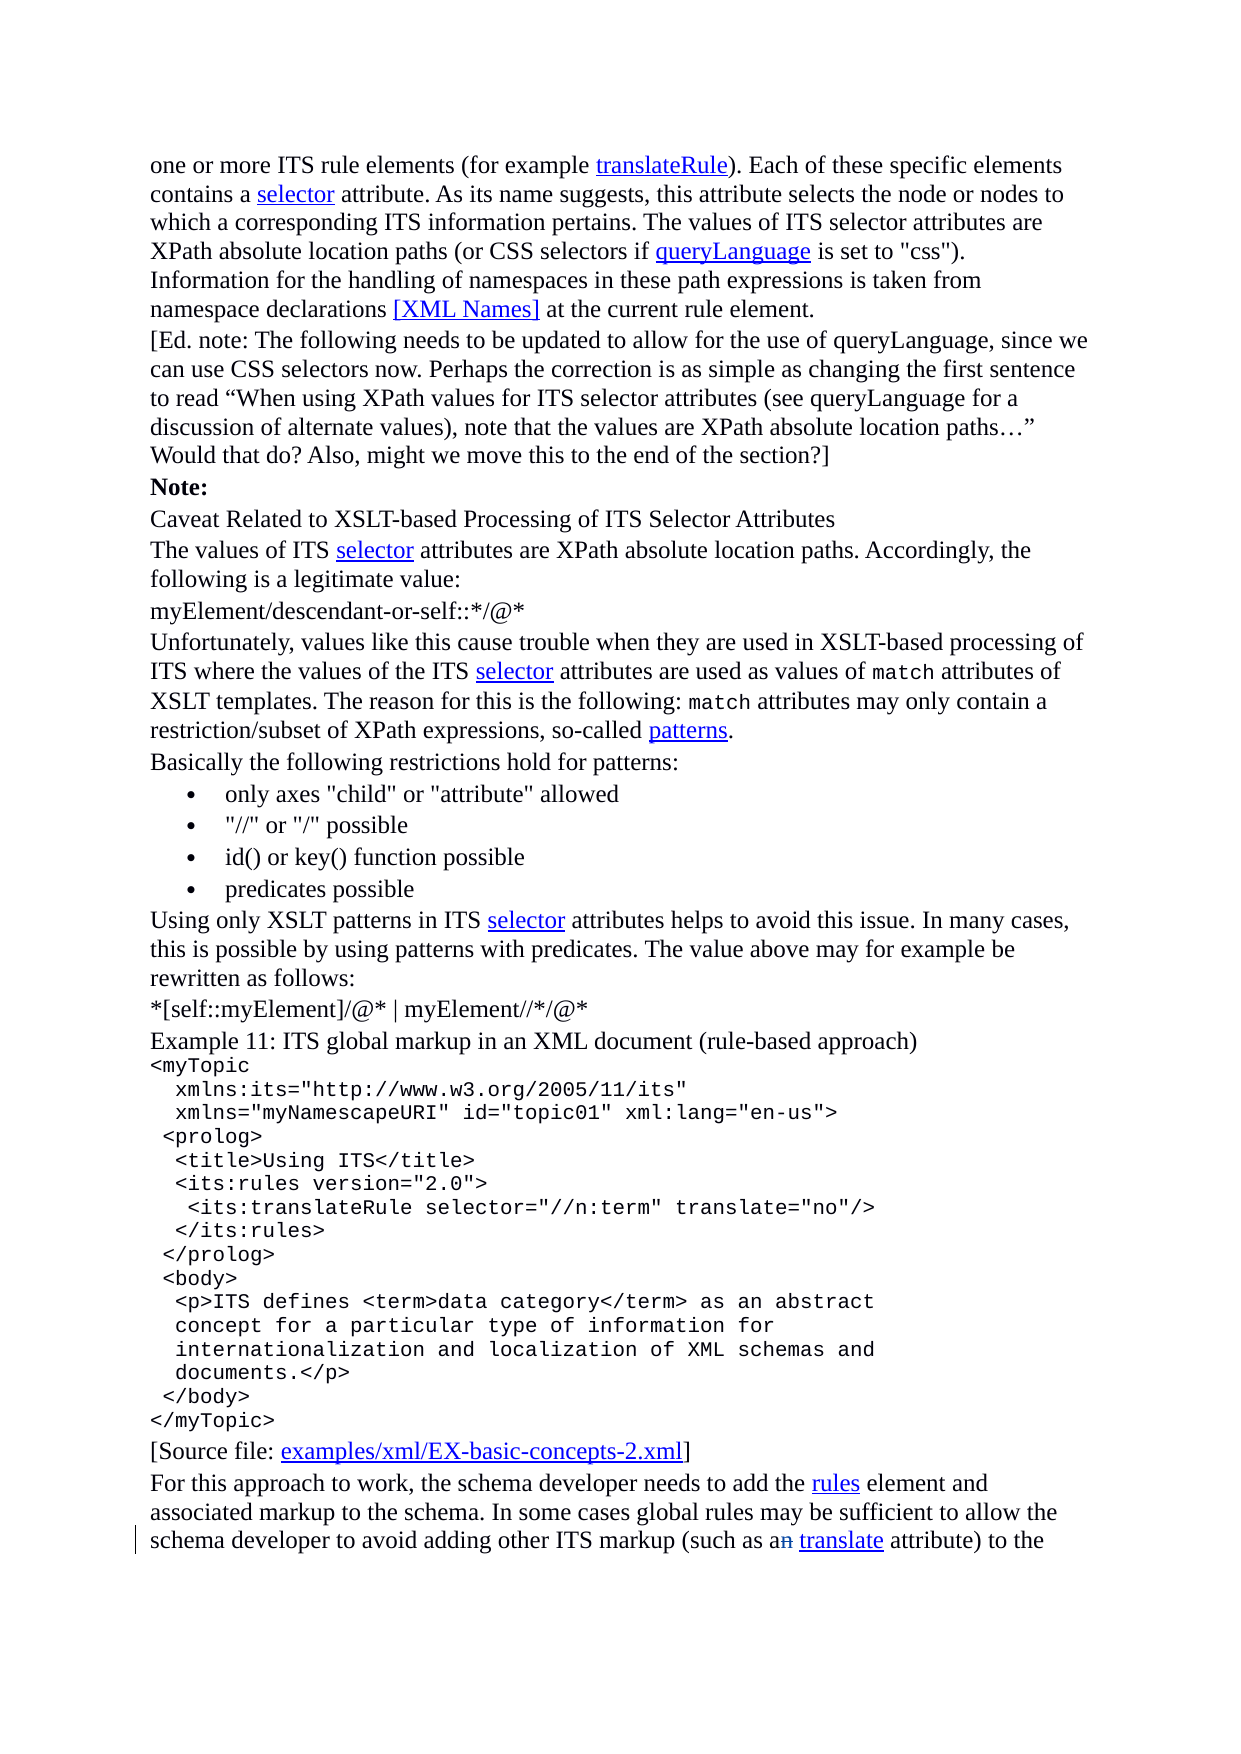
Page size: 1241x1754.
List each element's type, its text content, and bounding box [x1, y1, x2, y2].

text Unfortunately, values like this cause trouble when they are used in XSLT-based processing of ITS where the values of the ITS selector attributes are used as values of match attributes of XSLT templates. The reason for this is the following: match attributes may only contain a restriction/subset of XPath expressions, so-called patterns. [150, 627, 1090, 744]
text documents.</p> [150, 1362, 1090, 1386]
text Note: [150, 472, 1090, 501]
text myElement/descendant-or-self::*/@* [150, 596, 1090, 624]
text <its:translateRule selector="//n:term" translate="no"/> [150, 1197, 1090, 1221]
text <title>Using ITS</title> [150, 1149, 1090, 1173]
text internationalization and localization of XML schemas and [150, 1339, 1090, 1362]
text <p>ITS defines <term>data category</term> as an abstract [150, 1291, 1090, 1315]
text <its:rules version="2.0"> [150, 1173, 1090, 1197]
text xmlns="myNamescapeURI" id="topic01" xml:lang="en-us"> [150, 1102, 1090, 1126]
text </body> [150, 1386, 1090, 1410]
text <myTopic [150, 1055, 1090, 1079]
text </its:rules> [150, 1221, 1090, 1244]
text Caveat Related to XSLT-based Processing of ITS Selector Attributes [150, 504, 1090, 532]
list "//" or "/" possible [187, 810, 1090, 839]
text concept for a particular type of information for [150, 1315, 1090, 1339]
list predicates possible [187, 874, 1090, 902]
text The values of ITS selector attributes are XPath absolute location paths. Accordingly, the following is a legitimate value: [150, 535, 1090, 593]
text [Source file: examples/xml/EX-basic-concepts-2.xml] [150, 1436, 1090, 1465]
text xmlns:its="http://www.w3.org/2005/11/its" [150, 1079, 1090, 1102]
text [Ed. note: The following needs to be updated to allow for the use of queryLanguage, since we can use CSS selectors now. Perhaps the correction is as simple as changing the first sentence to read “When using XPath values for ITS selector attributes (see queryLanguage for a discussion of alternate values), note that the values are XPath absolute location paths…” Would that do? Also, might we move this to the end of the section?] [150, 325, 1090, 469]
list id() or key() function possible [187, 842, 1090, 871]
text *[self::myElement]/@* | myElement//*/@* [150, 994, 1090, 1023]
text For this approach to work, the schema developer needs to add the rules element and associated markup to the schema. In some cases global rules may be sufficient to allow the schema developer to avoid adding other ITS markup (such as a translate attribute) to the [150, 1468, 1090, 1554]
text </myTopic> [150, 1410, 1090, 1433]
text one or more ITS rule elements (for example translateRule). Each of these specific elements contains a selector attribute. As its name suggests, this attribute selects the node or nodes to which a corresponding ITS information pertains. The values of ITS selector attributes are XPath absolute location paths (or CSS selectors if queryLanguage is set to "css"). Information for the handling of namespaces in these path expressions is taken from namespace declarations [XML Names] at the current rule element. [150, 150, 1090, 322]
list only axes "child" or "attribute" allowed [187, 779, 1090, 807]
text Example 11: ITS global markup in an XML document (rule-based approach) [150, 1026, 1090, 1055]
text <prolog> [150, 1126, 1090, 1149]
text </prolog> [150, 1244, 1090, 1268]
text <body> [150, 1268, 1090, 1291]
text Using only XSLT patterns in ITS selector attributes helps to avoid this issue. In many cases, this is possible by using patterns with predicates. The value above may for example be rewritten as follows: [150, 905, 1090, 992]
text Basically the following restrictions hold for patterns: [150, 747, 1090, 776]
